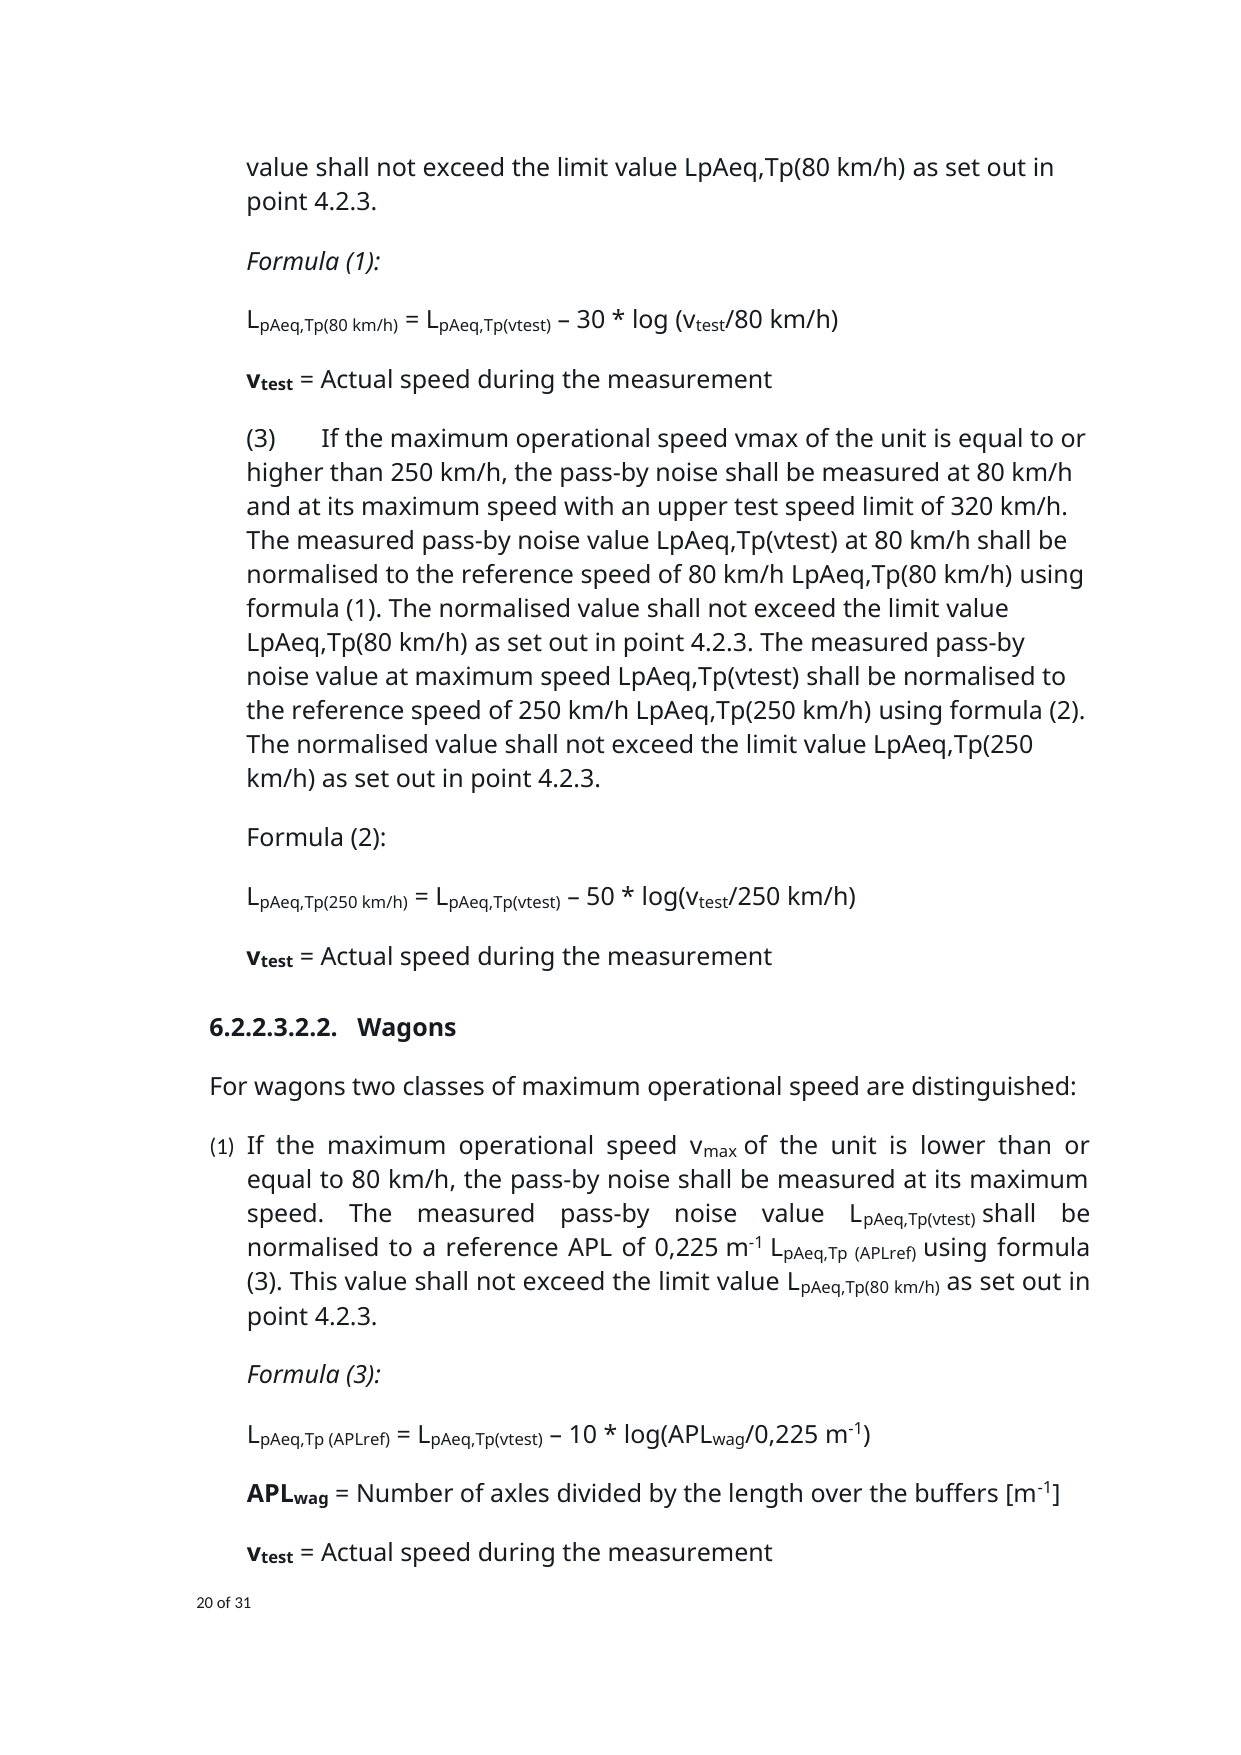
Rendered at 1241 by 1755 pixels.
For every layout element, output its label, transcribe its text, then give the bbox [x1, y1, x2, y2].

text 6.2.2.3.2.2. Wagons [209, 1010, 1090, 1044]
list vtest = Actual speed during the measurement [247, 1534, 1090, 1568]
list LpAeq,Tp (APLref) = LpAeq,Tp(vtest) – 10 * log(APLwag/0,225 m-1) [247, 1416, 1090, 1450]
list APLwag = Number of axles divided by the length over the buffers [m-1] [247, 1475, 1090, 1509]
list If the maximum operational speed vmax of the unit is equal to or higher than 250 km/h, the pass-by noise shall be measured at 80 km/h and at its maximum speed with an upper test speed limit of 320 km/h. The measured pass-by noise value LpAeq,Tp(vtest) at 80 km/h shall be normalised to the reference speed of 80 km/h LpAeq,Tp(80 km/h) using formula (1). The normalised value shall not exceed the limit value LpAeq,Tp(80 km/h) as set out in point 4.2.3. The measured pass-by noise value at maximum speed LpAeq,Tp(vtest) shall be normalised to the reference speed of 250 km/h LpAeq,Tp(250 km/h) using formula (2). The normalised value shall not exceed the limit value LpAeq,Tp(250 km/h) as set out in point 4.2.3. [246, 420, 1090, 795]
text For wagons two classes of maximum operational speed are distinguished: [209, 1069, 1090, 1103]
list vtest = Actual speed during the measurement [246, 938, 1090, 972]
list Formula (3): [247, 1357, 1090, 1391]
list If the maximum operational speed vmax of the unit is lower than or equal to 80 km/h, the pass-by noise shall be measured at its maximum speed. The measured pass-by noise value LpAeq,Tp(vtest) shall be normalised to a reference APL of 0,225 m-1 LpAeq,Tp (APLref) using formula (3). This value shall not exceed the limit value LpAeq,Tp(80 km/h) as set out in point 4.2.3. [209, 1128, 1090, 1332]
list LpAeq,Tp(80 km/h) = LpAeq,Tp(vtest) – 30 * log (vtest/80 km/h) [246, 302, 1090, 336]
list Formula (2): [246, 820, 1090, 854]
list value shall not exceed the limit value LpAeq,Tp(80 km/h) as set out in point 4.2.3. [246, 150, 1090, 218]
list vtest = Actual speed during the measurement [246, 361, 1090, 395]
list Formula (1): [246, 243, 1090, 277]
list LpAeq,Tp(250 km/h) = LpAeq,Tp(vtest) – 50 * log(vtest/250 km/h) [246, 879, 1090, 913]
